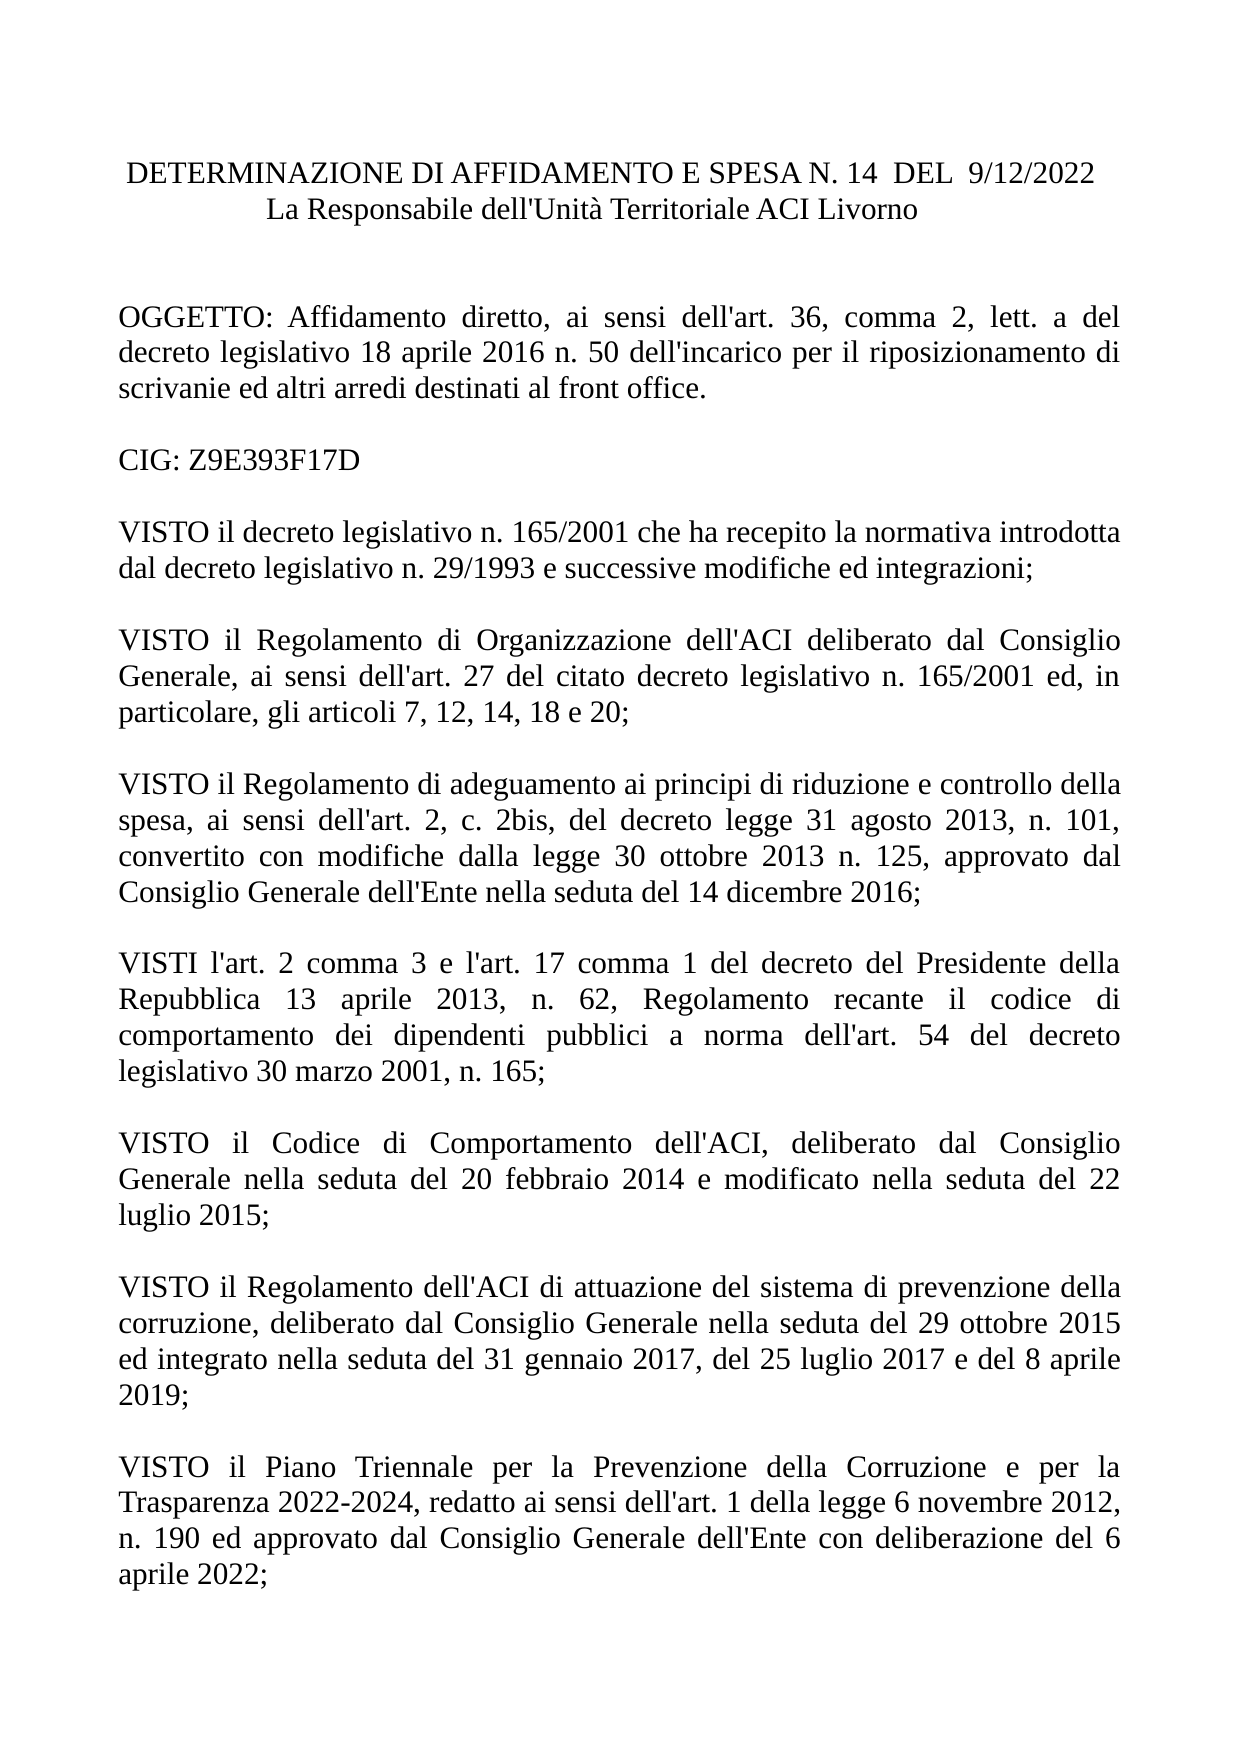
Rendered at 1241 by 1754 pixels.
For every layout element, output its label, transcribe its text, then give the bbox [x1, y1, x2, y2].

text VISTI l'art. 2 comma 3 e l'art. 17 comma 1 del decreto del Presidente della Repubblica 13 aprile 2013, n. 62, Regolamento recante il codice di comportamento dei dipendenti pubblici a norma dell'art. 54 del decreto legislativo 30 marzo 2001, n. 165; [118, 945, 1122, 1088]
text La Responsabile dell'Unità Territoriale ACI Livorno [118, 190, 1122, 226]
text OGGETTO: Affidamento diretto, ai sensi dell'art. 36, comma 2, lett. a del decreto legislativo 18 aprile 2016 n. 50 dell'incarico per il riposizionamento di scrivanie ed altri arredi destinati al front office. [118, 298, 1122, 406]
text VISTO il Regolamento dell'ACI di attuazione del sistema di prevenzione della corruzione, deliberato dal Consiglio Generale nella seduta del 29 ottobre 2015 ed integrato nella seduta del 31 gennaio 2017, del 25 luglio 2017 e del 8 aprile 2019; [118, 1268, 1122, 1412]
text VISTO il Codice di Comportamento dell'ACI, deliberato dal Consiglio Generale nella seduta del 20 febbraio 2014 e modificato nella seduta del 22 luglio 2015; [118, 1124, 1122, 1232]
text VISTO il decreto legislativo n. 165/2001 che ha recepito la normativa introdotta dal decreto legislativo n. 29/1993 e successive modifiche ed integrazioni; [118, 513, 1122, 585]
text CIG: Z9E393F17D [118, 442, 1122, 477]
text DETERMINAZIONE DI AFFIDAMENTO E SPESA N. 14 DEL 9/12/2022 [118, 154, 1122, 190]
text VISTO il Piano Triennale per la Prevenzione della Corruzione e per la Trasparenza 2022-2024, redatto ai sensi dell'art. 1 della legge 6 novembre 2012, n. 190 ed approvato dal Consiglio Generale dell'Ente con deliberazione del 6 aprile 2022; [118, 1448, 1122, 1592]
text VISTO il Regolamento di Organizzazione dell'ACI deliberato dal Consiglio Generale, ai sensi dell'art. 27 del citato decreto legislativo n. 165/2001 ed, in particolare, gli articoli 7, 12, 14, 18 e 20; [118, 621, 1122, 729]
text VISTO il Regolamento di adeguamento ai principi di riduzione e controllo della spesa, ai sensi dell'art. 2, c. 2bis, del decreto legge 31 agosto 2013, n. 101, convertito con modifiche dalla legge 30 ottobre 2013 n. 125, approvato dal Consiglio Generale dell'Ente nella seduta del 14 dicembre 2016; [118, 765, 1122, 909]
